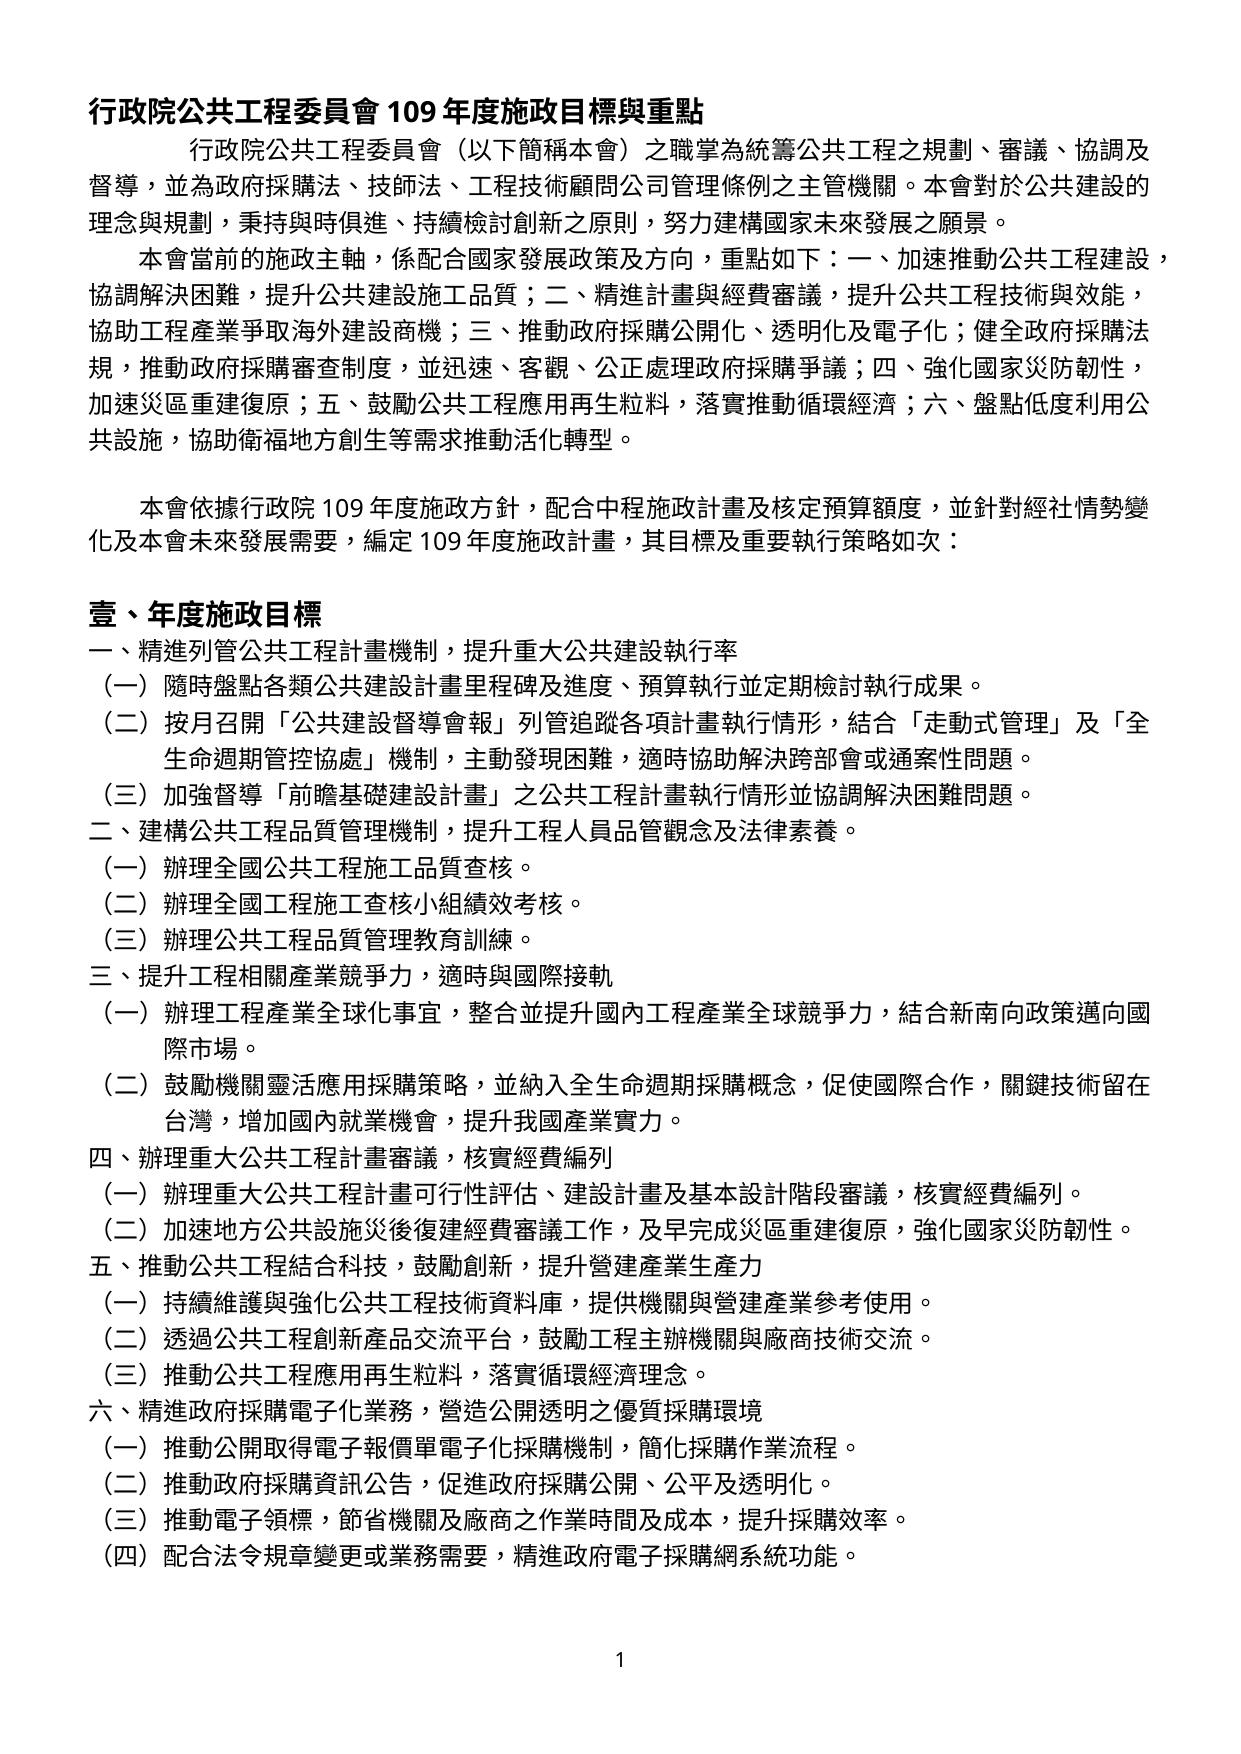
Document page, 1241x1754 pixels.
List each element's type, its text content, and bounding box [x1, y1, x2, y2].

text 本會依據行政院109年度施政方針，配合中程施政計畫及核定預算額度，並針對經社情勢變化及本會未來發展需要，編定109年度施政計畫，其目標及重要執行策略如次： [89, 491, 1152, 557]
text 本會當前的施政主軸，係配合國家發展政策及方向，重點如下：一、加速推動公共工程建設，協調解決困難，提升公共建設施工品質；二、精進計畫與經費審議，提升公共工程技術與效能，協助工程產業爭取海外建設商機；三、推動政府採購公開化、透明化及電子化；健全政府採購法規，推動政府採購審查制度，並迅速、客觀、公正處理政府採購爭議；四、強化國家災防韌性，加速災區重建復原；五、鼓勵公共工程應用再生粒料，落實推動循環經濟；六、盤點低度利用公共設施，協助衛福地方創生等需求推動活化轉型。 [89, 239, 1152, 457]
text （二）鼓勵機關靈活應用採購策略，並納入全生命週期採購概念，促使國際合作，關鍵技術留在台灣，增加國內就業機會，提升我國產業實力。 [89, 1066, 1152, 1138]
text 壹、年度施政目標 [89, 592, 1152, 633]
text （一）辦理重大公共工程計畫可行性評估、建設計畫及基本設計階段審議，核實經費編列。 [89, 1174, 1152, 1211]
text 二、建構公共工程品質管理機制，提升工程人員品管觀念及法律素養。 [89, 812, 1152, 848]
text （三）推動公共工程應用再生粒料，落實循環經濟理念。 [89, 1356, 1152, 1392]
text （一）隨時盤點各類公共建設計畫里程碑及進度、預算執行並定期檢討執行成果。 [89, 667, 1152, 703]
text 行政院公共工程委員會（以下簡稱本會）之職掌為統籌公共工程之規劃、審議、協調及督導，並為政府採購法、技師法、工程技術顧問公司管理條例之主管機關。本會對於公共建設的理念與規劃，秉持與時俱進、持續檢討創新之原則，努力建構國家未來發展之願景。 [89, 131, 1152, 239]
text （四）配合法令規章變更或業務需要，精進政府電子採購網系統功能。 [89, 1537, 1152, 1573]
text 行政院公共工程委員會109年度施政目標與重點 [89, 89, 1152, 131]
text 一、精進列管公共工程計畫機制，提升重大公共建設執行率 [89, 633, 1152, 667]
text （三）辦理公共工程品質管理教育訓練。 [89, 921, 1152, 957]
text 三、提升工程相關產業競爭力，適時與國際接軌 [89, 957, 1152, 993]
text （一）辦理全國公共工程施工品質查核。 [89, 848, 1152, 884]
text （二）加速地方公共設施災後復建經費審議工作，及早完成災區重建復原，強化國家災防韌性。 [89, 1211, 1152, 1247]
text （二）透過公共工程創新產品交流平台，鼓勵工程主辦機關與廠商技術交流。 [89, 1319, 1152, 1356]
text （一）持續維護與強化公共工程技術資料庫，提供機關與營建產業參考使用。 [89, 1283, 1152, 1319]
text 四、辦理重大公共工程計畫審議，核實經費編列 [89, 1138, 1152, 1174]
text （二）按月召開「公共建設督導會報」列管追蹤各項計畫執行情形，結合「走動式管理」及「全生命週期管控協處」機制，主動發現困難，適時協助解決跨部會或通案性問題。 [89, 703, 1152, 776]
text 六、精進政府採購電子化業務，營造公開透明之優質採購環境 [89, 1392, 1152, 1428]
text （一）推動公開取得電子報價單電子化採購機制，簡化採購作業流程。 [89, 1428, 1152, 1464]
text （二）辦理全國工程施工查核小組績效考核。 [89, 884, 1152, 921]
text （一）辦理工程產業全球化事宜，整合並提升國內工程產業全球競爭力，結合新南向政策邁向國際市場。 [89, 993, 1152, 1066]
text （二）推動政府採購資訊公告，促進政府採購公開、公平及透明化。 [89, 1464, 1152, 1501]
text （三）推動電子領標，節省機關及廠商之作業時間及成本，提升採購效率。 [89, 1501, 1152, 1537]
text （三）加強督導「前瞻基礎建設計畫」之公共工程計畫執行情形並協調解決困難問題。 [89, 776, 1152, 812]
text 五、推動公共工程結合科技，鼓勵創新，提升營建產業生產力 [89, 1247, 1152, 1283]
